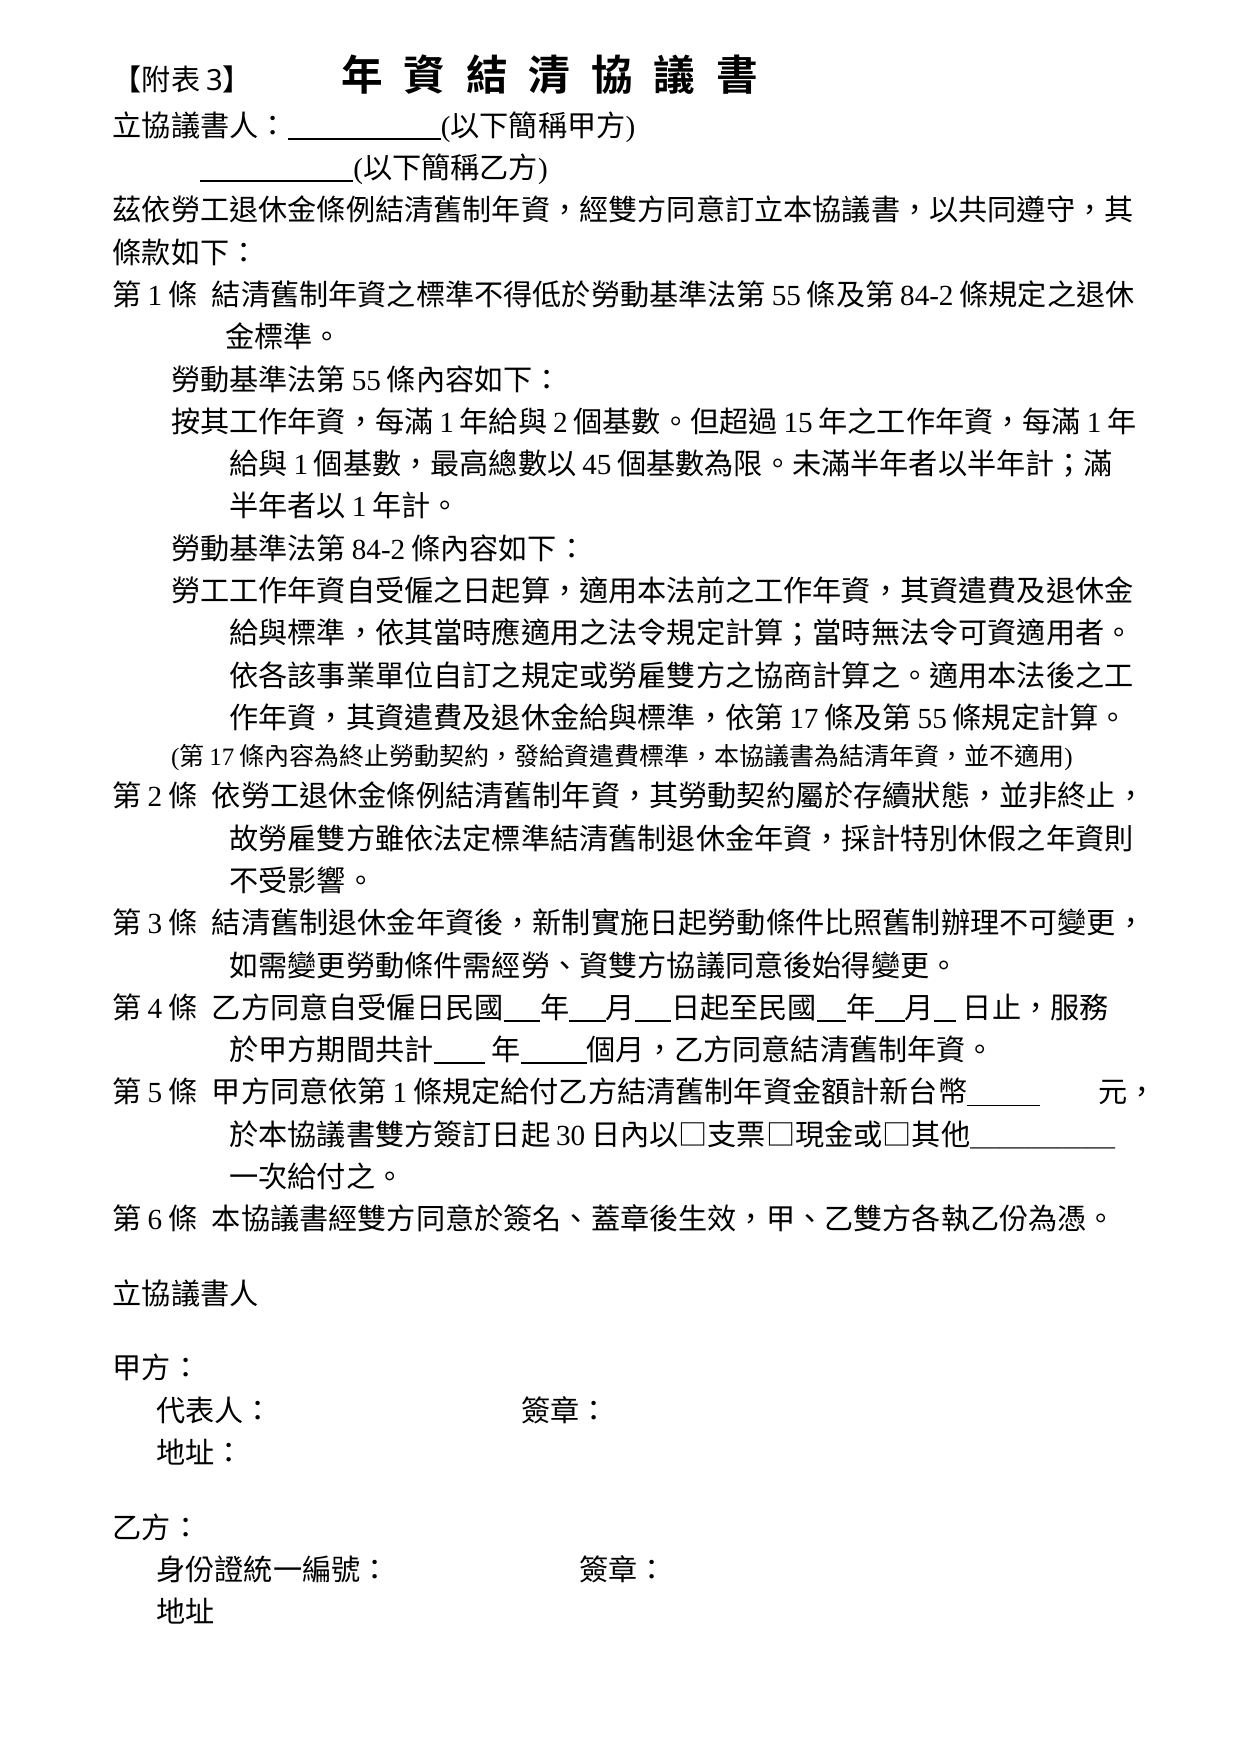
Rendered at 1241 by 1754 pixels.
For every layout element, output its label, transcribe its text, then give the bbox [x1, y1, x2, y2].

text 第2條 依勞工退休金條例結清舊制年資，其勞動契約屬於存續狀態，並非終止，故勞雇雙方雖依法定標準結清舊制退休金年資，採計特別休假之年資則不受影響。 [112, 773, 1137, 900]
text 勞工工作年資自受僱之日起算，適用本法前之工作年資，其資遣費及退休金給與標準，依其當時應適用之法令規定計算；當時無法令可資適用者。依各該事業單位自訂之規定或勞雇雙方之協商計算之。適用本法後之工作年資，其資遣費及退休金給與標準，依第17條及第55條規定計算。 [112, 567, 1137, 737]
text (第17條內容為終止勞動契約，發給資遣費標準，本協議書為結清年資，並不適用) [112, 737, 1137, 773]
text 第5條 甲方同意依第1條規定給付乙方結清舊制年資金額計新台幣 元，於本協議書雙方簽訂日起30日內以□支票□現金或□其他＿＿＿＿＿一次給付之。 [112, 1069, 1137, 1196]
text 身份證統一編號： 簽章： [112, 1546, 1137, 1589]
text 茲依勞工退休金條例結清舊制年資，經雙方同意訂立本協議書，以共同遵守，其條款如下： [112, 187, 1137, 271]
text 地址 [112, 1589, 1137, 1631]
text 勞動基準法第84-2條內容如下： [112, 525, 1137, 567]
text 甲方： [112, 1345, 1137, 1387]
text 第6條 本協議書經雙方同意於簽名、蓋章後生效，甲、乙雙方各執乙份為憑。 [112, 1196, 1137, 1238]
text (以下簡稱乙方) [112, 144, 1137, 187]
text 立協議書人： (以下簡稱甲方) [112, 102, 1137, 144]
text 【附表3】 年 資 結 清 協 議 書 [112, 42, 1218, 102]
text 立協議書人 [112, 1270, 1137, 1313]
text 勞動基準法第55條內容如下： [112, 356, 1137, 398]
text 第4條 乙方同意自受僱日民國 年 月 日起至民國 年 月 日止，服務於甲方期間共計 年 個月，乙方同意結清舊制年資。 [112, 984, 1137, 1069]
text 第1條 結清舊制年資之標準不得低於勞動基準法第55條及第84-2條規定之退休金標準。 [112, 271, 1137, 356]
text 乙方： [112, 1504, 1137, 1546]
text 代表人： 簽章： [112, 1387, 1137, 1429]
text 按其工作年資，每滿1年給與2個基數。但超過15年之工作年資，每滿1年給與1個基數，最高總數以45個基數為限。未滿半年者以半年計；滿半年者以1年計。 [112, 398, 1137, 525]
text 第3條 結清舊制退休金年資後，新制實施日起勞動條件比照舊制辦理不可變更，如需變更勞動條件需經勞、資雙方協議同意後始得變更。 [112, 900, 1137, 984]
text 地址： [112, 1429, 1137, 1472]
